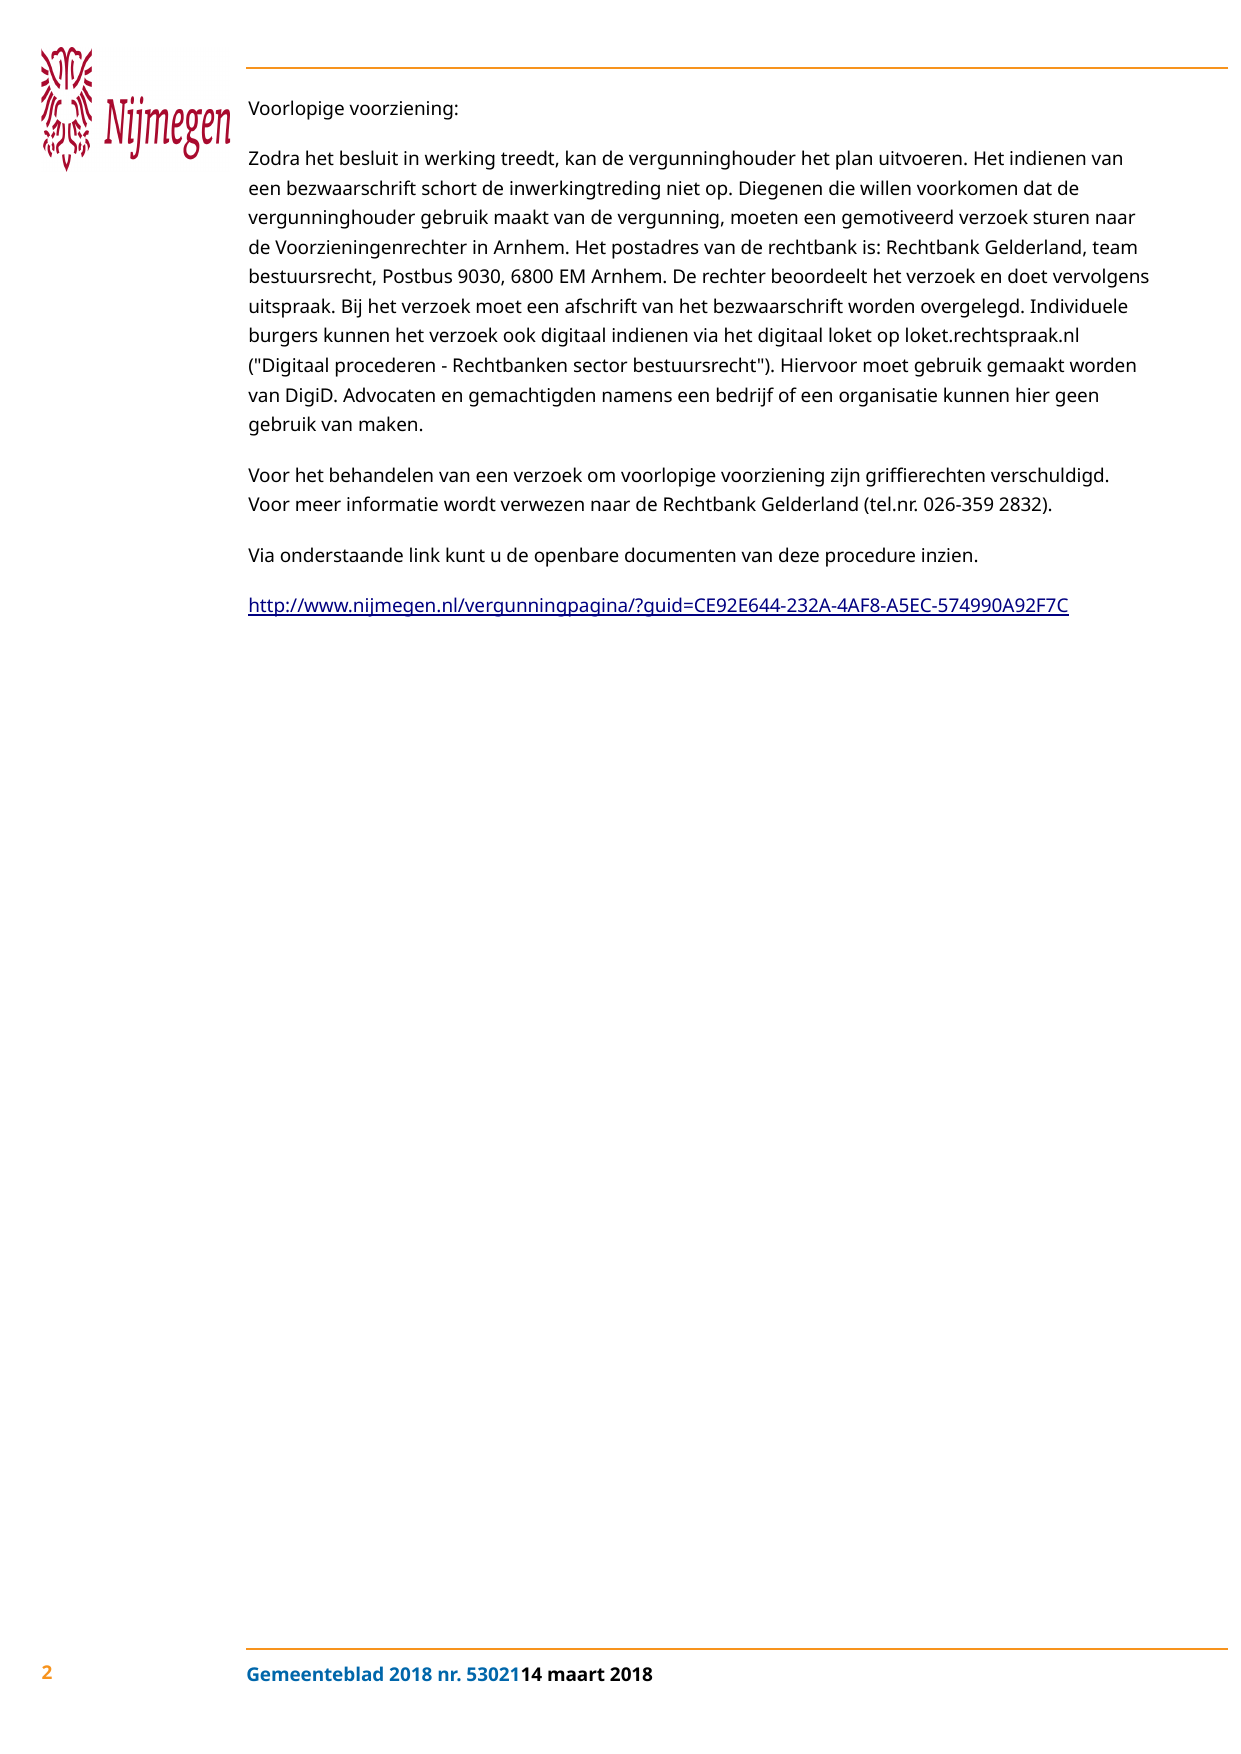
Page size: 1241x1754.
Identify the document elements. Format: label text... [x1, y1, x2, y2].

text Zodra het besluit in werking treedt, kan de vergunninghouder het plan uitvoeren. Het indienen van een bezwaarschrift schort de inwerkingtreding niet op. Diegenen die willen voorkomen dat de vergunninghouder gebruik maakt van de vergunning, moeten een gemotiveerd verzoek sturen naar de Voorzieningenrechter in Arnhem. Het postadres van de rechtbank is: Rechtbank Gelderland, team bestuursrecht, Postbus 9030, 6800 EM Arnhem. De rechter beoordeelt het verzoek en doet vervolgens uitspraak. Bij het verzoek moet een afschrift van het bezwaarschrift worden overgelegd. Individuele burgers kunnen het verzoek ook digitaal indienen via het digitaal loket op loket.rechtspraak.nl ("Digitaal procederen - Rechtbanken sector bestuursrecht"). Hiervoor moet gebruik gemaakt worden van DigiD. Advocaten en gemachtigden namens een bedrijf of een organisatie kunnen hier geen gebruik van maken. [248, 145, 1152, 437]
text http://www.nijmegen.nl/vergunningpagina/?guid=CE92E644-232A-4AF8-A5EC-574990A92F7C [248, 592, 1152, 618]
text Voor het behandelen van een verzoek om voorlopige voorziening zijn griffierechten verschuldigd. Voor meer informatie wordt verwezen naar de Rechtbank Gelderland (tel.nr. 026-359 2832). [248, 462, 1152, 517]
picture [41, 47, 231, 172]
text Via onderstaande link kunt u de openbare documenten van deze procedure inzien. [248, 542, 1152, 568]
text Voorlopige voorziening: [248, 95, 1152, 121]
